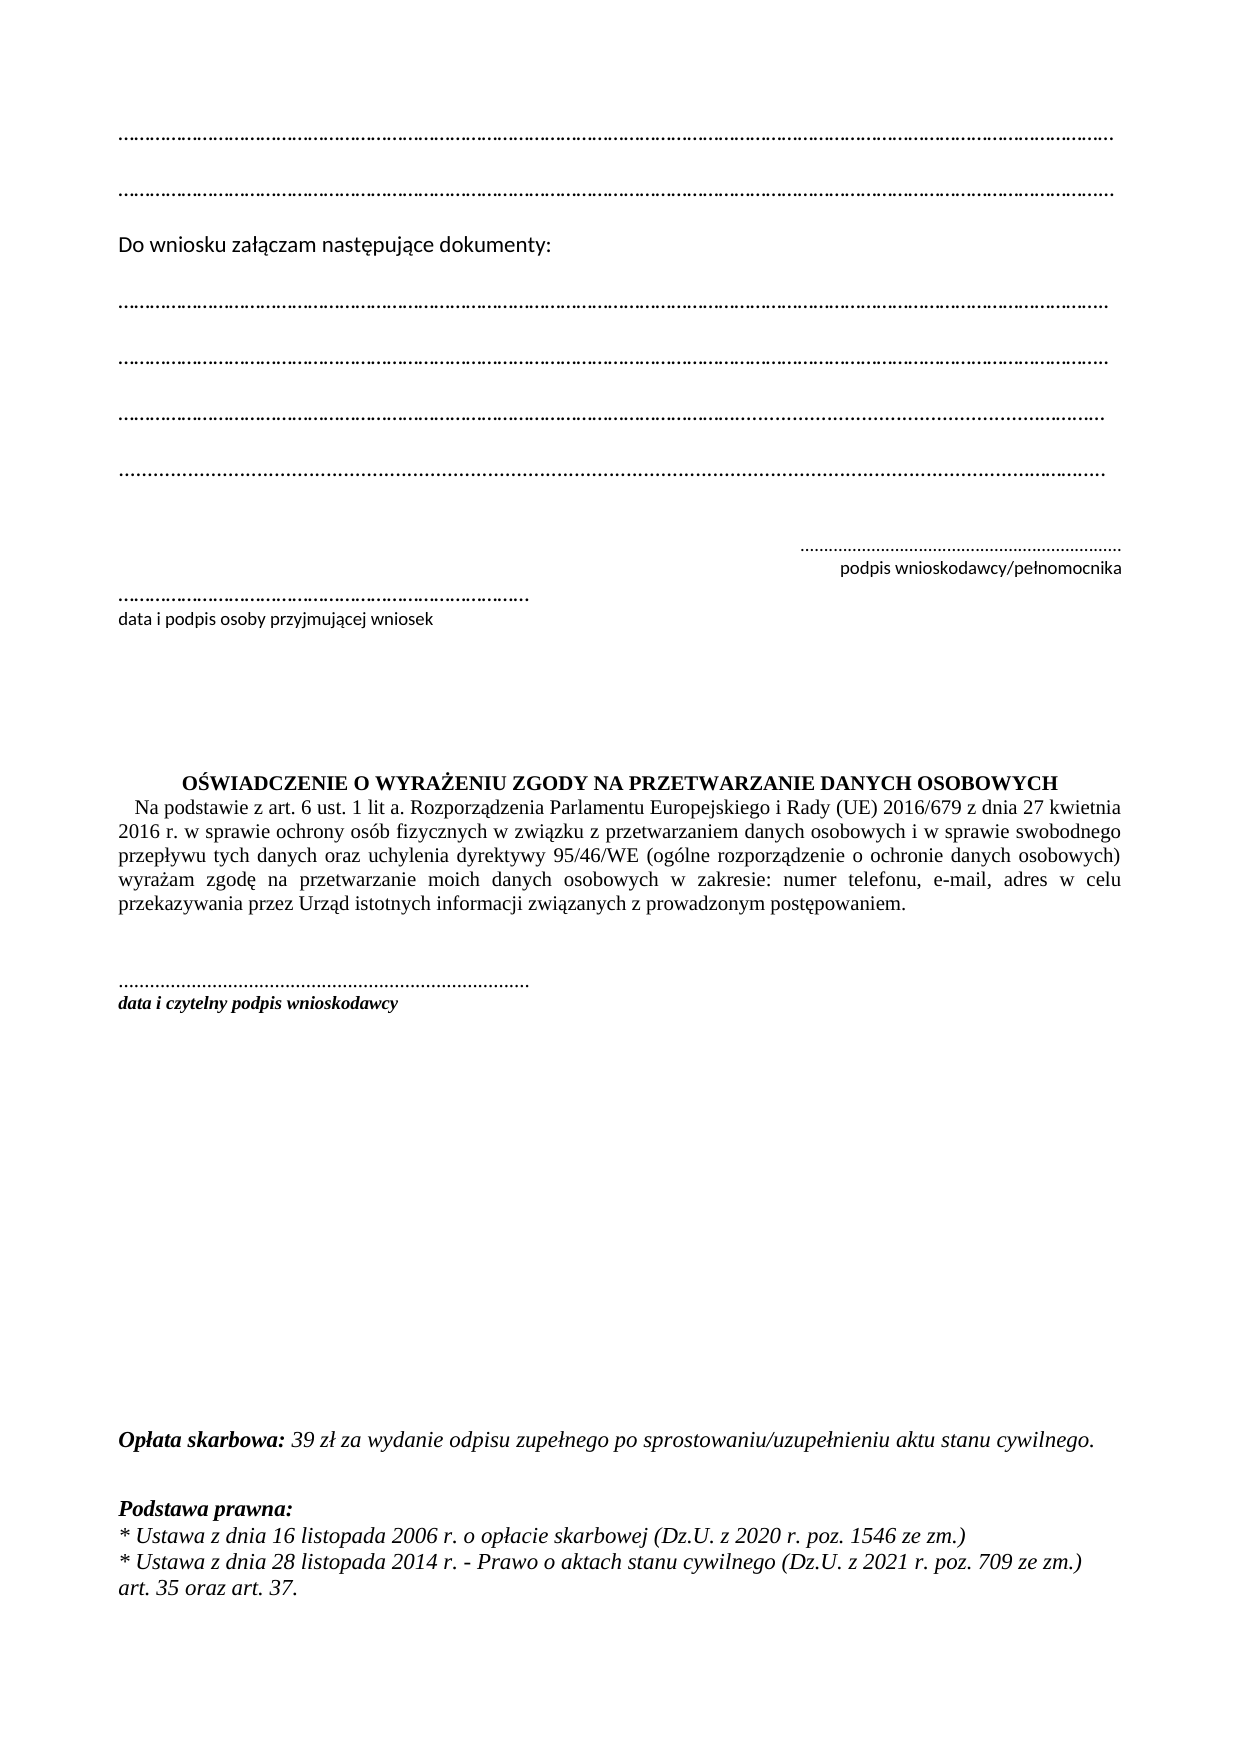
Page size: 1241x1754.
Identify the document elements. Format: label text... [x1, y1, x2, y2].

text ..............................................................................................................................................................………..... [118, 454, 1122, 482]
text ……………………………………………………………………………………………………………………………………………………………………………………………………………………………………………………………………………………………………………………………………………... [118, 118, 1122, 202]
text ……………………………………………………………………………………………………….....................................................……...… [118, 398, 1122, 426]
text * Ustawa z dnia 28 listopada 2014 r. - Prawo o aktach stanu cywilnego (Dz.U. z 2021 r. poz. 709 ze zm.) art. 35 oraz art. 37. [118, 1548, 1122, 1601]
text …………………………………………………………………… [118, 579, 1122, 607]
text Na podstawie z art. 6 ust. 1 lit a. Rozporządzenia Parlamentu Europejskiego i Rady (UE) 2016/679 z dnia 27 kwietnia 2016 r. w sprawie ochrony osób fizycznych w związku z przetwarzaniem danych osobowych i w sprawie swobodnego przepływu tych danych oraz uchylenia dyrektywy 95/46/WE (ogólne rozporządzenie o ochronie danych osobowych) wyrażam zgodę na przetwarzanie moich danych osobowych w zakresie: numer telefonu, e-mail, adres w celu przekazywania przez Urząd istotnych informacji związanych z prowadzonym postępowaniem. [118, 795, 1122, 915]
text data i podpis osoby przyjmującej wniosek [118, 607, 1122, 630]
text OŚWIADCZENIE O WYRAŻENIU ZGODY NA PRZETWARZANIE DANYCH OSOBOWYCH [118, 771, 1122, 795]
text podpis wnioskodawcy/pełnomocnika [118, 556, 1122, 579]
text …………………………………………………………………………………………………………………………………………………………………….. [118, 342, 1122, 370]
text …………………………………………………………………………………………………………………………………………………………………….. [118, 286, 1122, 314]
text Do wniosku załączam następujące dokumenty: [118, 230, 1122, 258]
text .................................................................... [118, 533, 1122, 556]
text ............................................................................... [118, 968, 1122, 992]
text Podstawa prawna: [118, 1495, 1122, 1522]
text * Ustawa z dnia 16 listopada 2006 r. o opłacie skarbowej (Dz.U. z 2020 r. poz. 1546 ze zm.) [118, 1522, 1122, 1548]
text data i czytelny podpis wnioskodawcy [118, 992, 1122, 1014]
text Opłata skarbowa: 39 zł za wydanie odpisu zupełnego po sprostowaniu/uzupełnieniu aktu stanu cywilnego. [118, 1426, 1122, 1452]
